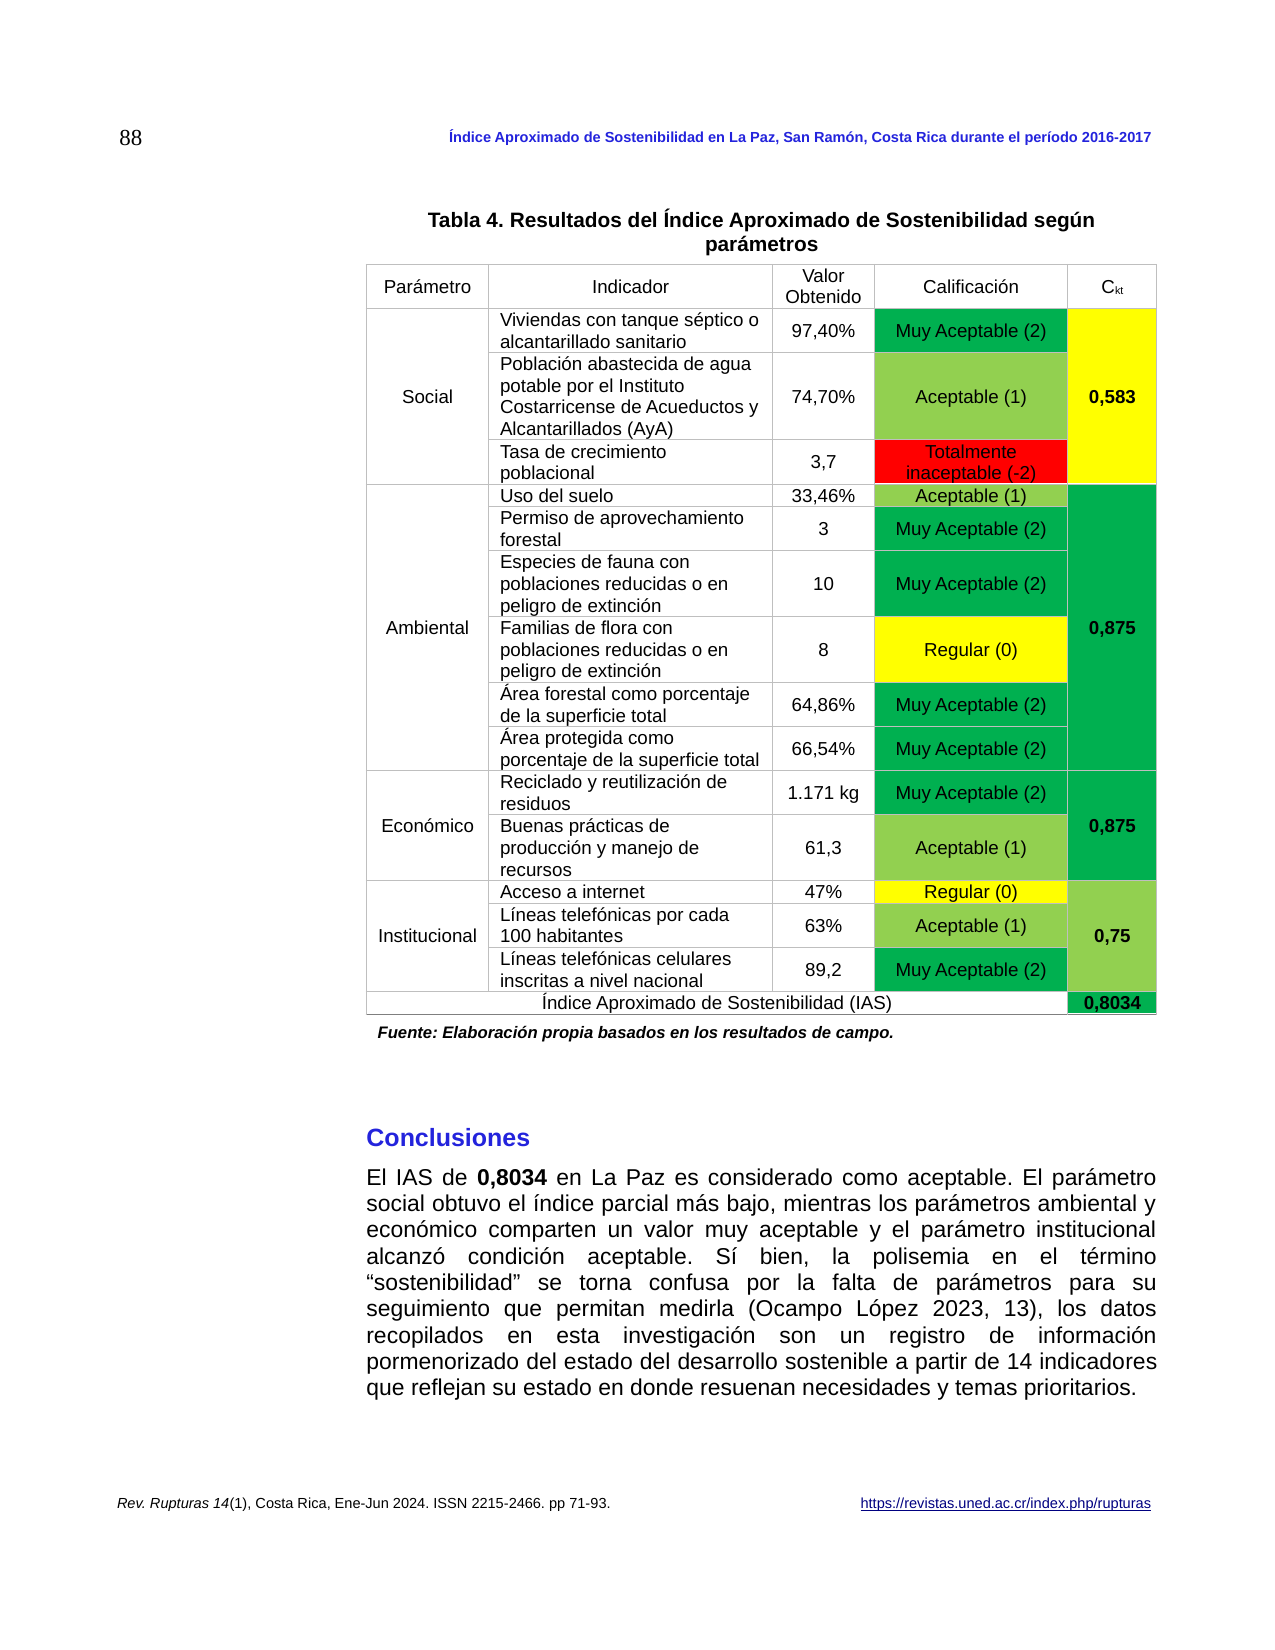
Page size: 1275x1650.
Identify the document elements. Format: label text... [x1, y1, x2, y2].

table_cell Totalmente inaceptable (-2) [875, 440, 1067, 483]
table_cell Muy Aceptable (2) [875, 727, 1067, 770]
table_cell 97,40% [773, 309, 874, 352]
table_cell Reciclado y reutilización de residuos [489, 771, 772, 814]
table_cell 63% [773, 904, 874, 947]
table_cell 47% [773, 881, 874, 903]
table_cell 0,875 [1068, 485, 1156, 770]
table_cell Indicador [489, 265, 772, 308]
table_cell Permiso de aprovechamiento forestal [489, 507, 772, 550]
table_header Tabla 4. Resultados del Índice Aproximado de Sostenibilidad según parámetros [366, 200, 1157, 264]
table_cell Viviendas con tanque séptico o alcantarillado sanitario [489, 309, 772, 352]
table_cell Tasa de crecimiento poblacional [489, 440, 772, 483]
table_cell Muy Aceptable (2) [875, 551, 1067, 616]
table_cell Regular (0) [875, 881, 1067, 903]
table_cell 0,75 [1068, 881, 1156, 991]
table_cell 89,2 [773, 948, 874, 991]
table_cell 0,583 [1068, 309, 1156, 483]
table_cell Calificación [875, 265, 1067, 308]
table_cell Líneas telefónicas celulares inscritas a nivel nacional [489, 948, 772, 991]
table_cell Valor Obtenido [773, 265, 874, 308]
table_cell Aceptable (1) [875, 353, 1067, 439]
table_cell 0,875 [1068, 771, 1156, 880]
table_cell 66,54% [773, 727, 874, 770]
table_cell Uso del suelo [489, 485, 772, 506]
table_cell 10 [773, 551, 874, 616]
table_cell Muy Aceptable (2) [875, 309, 1067, 352]
table_cell 0,8034 [1068, 992, 1156, 1013]
table_cell Regular (0) [875, 617, 1067, 682]
table_cell Parámetro [367, 265, 488, 308]
table_cell Área forestal como porcentaje de la superficie total [489, 683, 772, 726]
table_cell Área protegida como porcentaje de la superficie total [489, 727, 772, 770]
table_cell Aceptable (1) [875, 815, 1067, 880]
table_cell 3 [773, 507, 874, 550]
table_cell Ambiental [367, 485, 488, 770]
table_cell Líneas telefónicas por cada 100 habitantes [489, 904, 772, 947]
table_cell Acceso a internet [489, 881, 772, 903]
table_cell 74,70% [773, 353, 874, 439]
table_cell Familias de flora con poblaciones reducidas o en peligro de extinción [489, 617, 772, 682]
table_cell Aceptable (1) [875, 904, 1067, 947]
table_cell Social [367, 309, 488, 483]
table_cell 33,46% [773, 485, 874, 506]
table_cell Ckt [1068, 265, 1156, 308]
table_cell Económico [367, 771, 488, 880]
text El IAS de 0,8034 en La Paz es considerado como aceptable. El parámetro social obtuvo el índice parcial más bajo, mientras los parámetros ambiental y económico comparten un valor muy aceptable y el parámetro institucional alcanzó condición aceptable. Sí bien, la polisemia en el término “sostenibilidad” se torna confusa por la falta de parámetros para su seguimiento que permitan medirla (Ocampo López 2023, 13), los datos recopilados en esta investigación son un registro de información pormenorizado del estado del desarrollo sostenible a partir de 14 indicadores que reflejan su estado en donde resuenan necesidades y temas prioritarios. [366, 1163, 1157, 1401]
table_cell Especies de fauna con poblaciones reducidas o en peligro de extinción [489, 551, 772, 616]
table_cell 3,7 [773, 440, 874, 483]
table_cell 1.171 kg [773, 771, 874, 814]
table_cell Índice Aproximado de Sostenibilidad (IAS) [367, 992, 1067, 1013]
table_cell Muy Aceptable (2) [875, 948, 1067, 991]
table_cell Muy Aceptable (2) [875, 683, 1067, 726]
table_cell Población abastecida de agua potable por el Instituto Costarricense de Acueductos y Alcantarillados (AyA) [489, 353, 772, 439]
table_cell Muy Aceptable (2) [875, 771, 1067, 814]
table_cell Buenas prácticas de producción y manejo de recursos [489, 815, 772, 880]
subtitle Conclusiones [366, 1123, 1157, 1152]
table_cell 61,3 [773, 815, 874, 880]
table_cell Muy Aceptable (2) [875, 507, 1067, 550]
table_cell 64,86% [773, 683, 874, 726]
table_cell Fuente: Elaboración propia basados en los resultados de campo. [366, 1015, 1157, 1049]
table_cell Institucional [367, 881, 488, 991]
table_cell 8 [773, 617, 874, 682]
table_cell Aceptable (1) [875, 485, 1067, 506]
